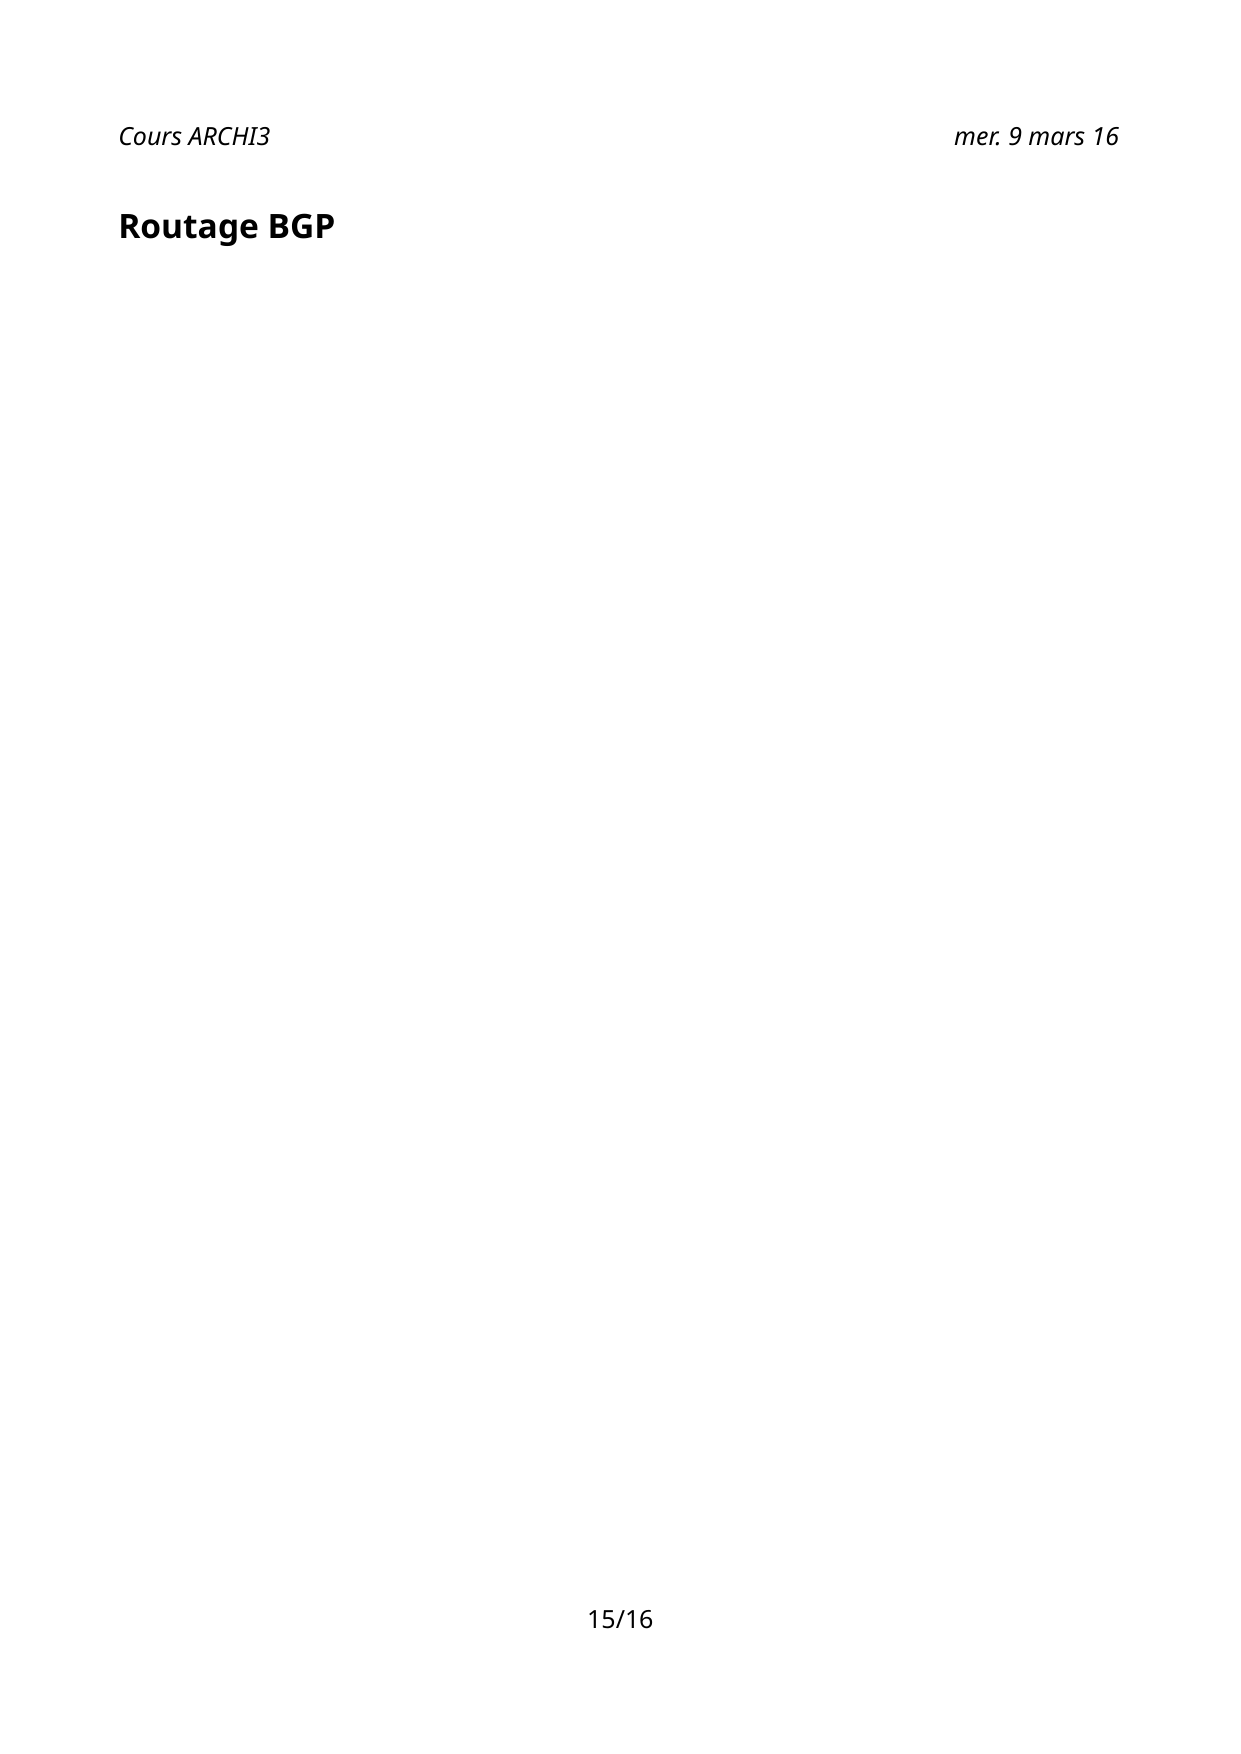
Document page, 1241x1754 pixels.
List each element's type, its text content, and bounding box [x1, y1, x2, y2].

subtitle Routage BGP [118, 202, 1122, 248]
